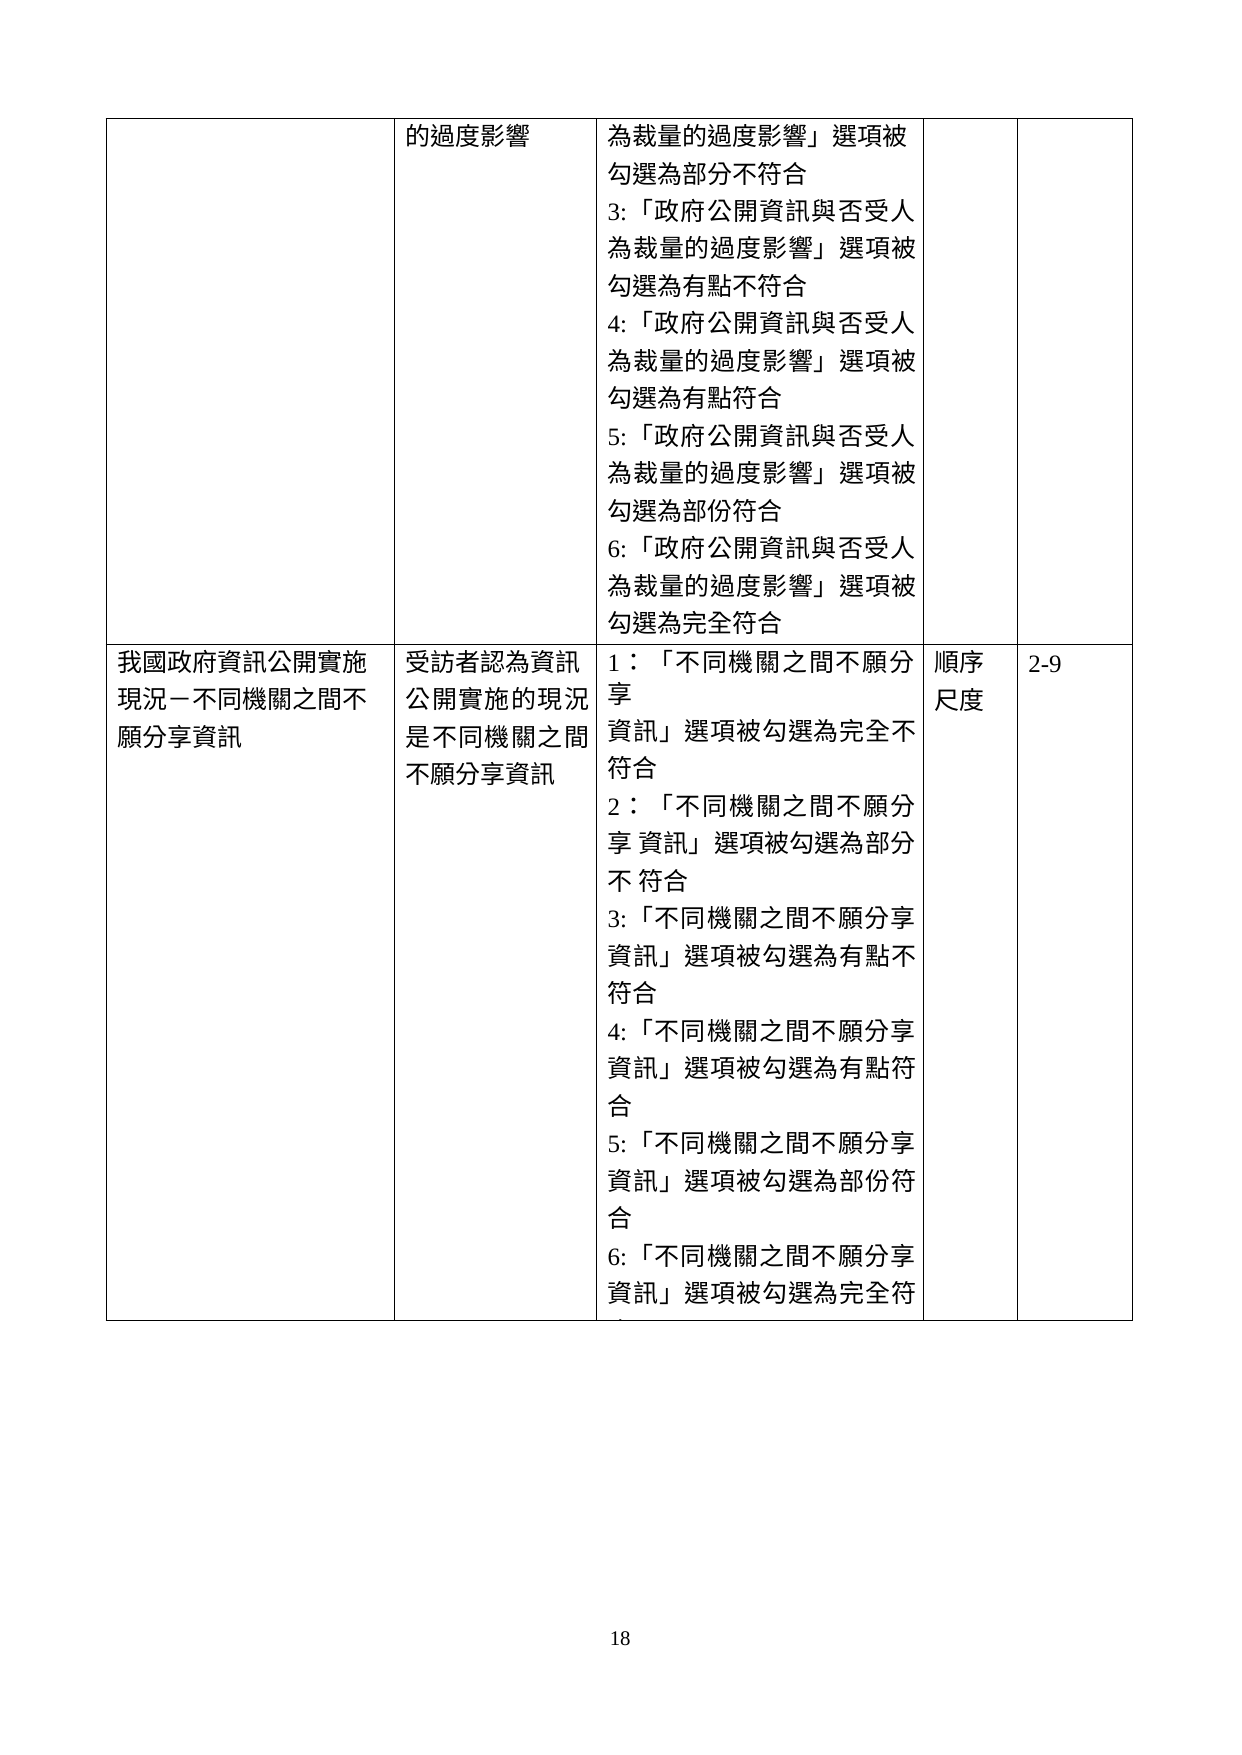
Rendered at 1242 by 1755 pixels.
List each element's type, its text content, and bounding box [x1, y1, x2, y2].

table_header [107, 119, 394, 644]
table_header 的過度影響 [395, 119, 596, 644]
table_cell 我國政府資訊公開實施 現況－不同機關之間不 願分享資訊 [107, 645, 394, 1320]
table_header [924, 119, 1017, 644]
table_header 為裁量的過度影響」選項被 勾選為部分不符合 3:「政府公開資訊與否受人 為裁量的過度影響」選項被 勾選為有點不符合 4:「政府公開資訊與否受人 為裁量的過度影響」選項被 勾選為有點符合 5:「政府公開資訊與否受人 為裁量的過度影響」選項被 勾選為部份符合 6:「政府公開資訊與否受人 為裁量的過度影響」選項被 勾選為完全符合 [597, 119, 923, 644]
table_header [1018, 119, 1132, 644]
table_cell 1：「不同機關之間不願分享 資訊」選項被勾選為完全不 符合 2：「不同機關之間不願分享 資訊」選項被勾選為部分不 符合 3:「不同機關之間不願分享 資訊」選項被勾選為有點不 符合 4:「不同機關之間不願分享 資訊」選項被勾選為有點符 合 5:「不同機關之間不願分享 資訊」選項被勾選為部份符 合 6:「不同機關之間不願分享 資訊」選項被勾選為完全符 合 [597, 645, 923, 1320]
table_cell 2-9 [1018, 645, 1132, 1320]
table_cell 順序 尺度 [924, 645, 1017, 1320]
table_cell 受訪者認為資訊 公開實施的現況 是不同機關之間 不願分享資訊 [395, 645, 596, 1320]
